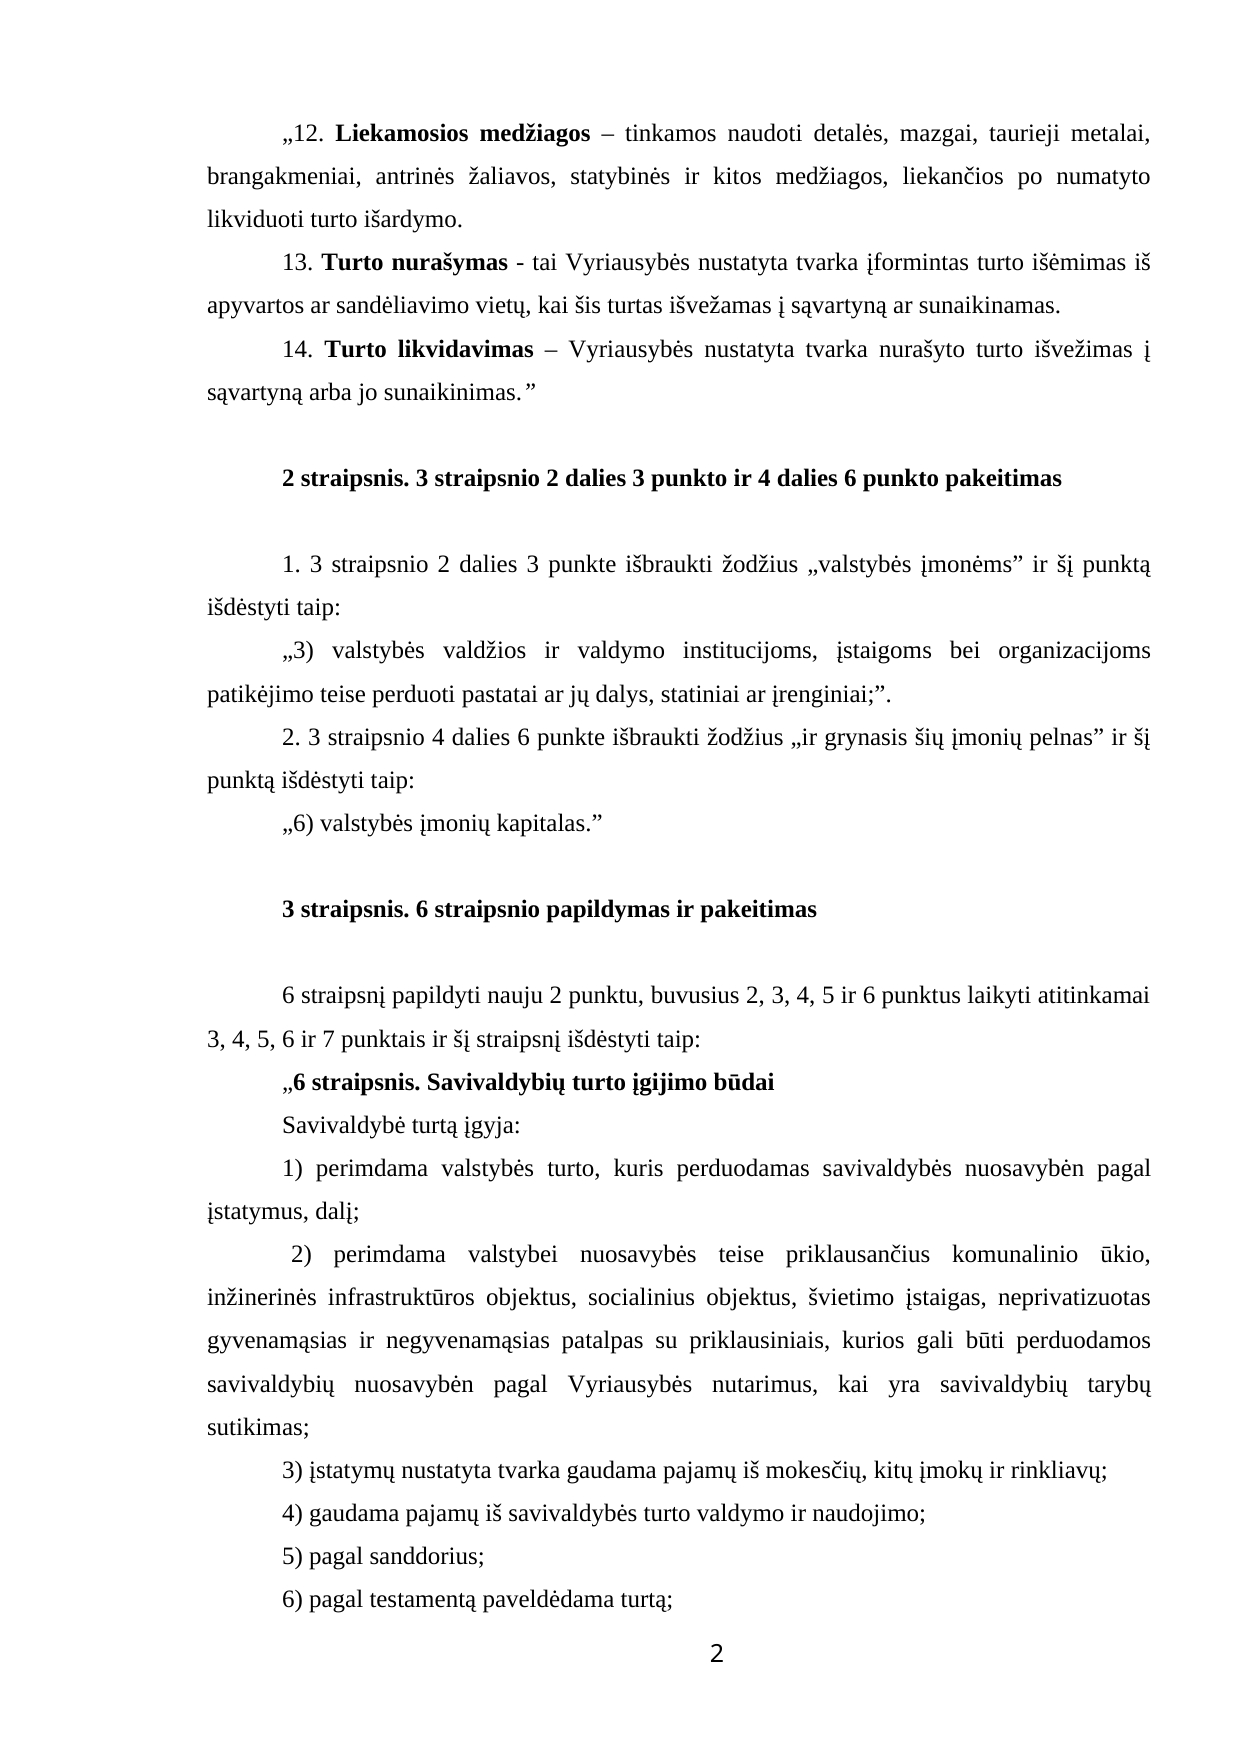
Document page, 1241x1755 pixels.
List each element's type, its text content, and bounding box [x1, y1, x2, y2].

text 14. Turto likvidavimas – Vyriausybės nustatyta tvarka nurašyto turto išvežimas į sąvartyną arba jo sunaikinimas.” [207, 334, 1152, 406]
text 13. Turto nurašymas - tai Vyriausybės nustatyta tvarka įformintas turto išėmimas iš apyvartos ar sandėliavimo vietų, kai šis turtas išvežamas į sąvartyną ar sunaikinamas. [207, 247, 1152, 319]
text „6) valstybės įmonių kapitalas.” [207, 808, 1152, 837]
text 1) perimdama valstybės turto, kuris perduodamas savivaldybės nuosavybėn pagal įstatymus, dalį; [207, 1153, 1152, 1225]
text 6 straipsnį papildyti nauju 2 punktu, buvusius 2, 3, 4, 5 ir 6 punktus laikyti atitinkamai 3, 4, 5, 6 ir 7 punktais ir šį straipsnį išdėstyti taip: [207, 981, 1152, 1052]
text 2 straipsnis. 3 straipsnio 2 dalies 3 punkto ir 4 dalies 6 punkto pakeitimas [207, 463, 1152, 492]
text „3) valstybės valdžios ir valdymo institucijoms, įstaigoms bei organizacijoms patikėjimo teise perduoti pastatai ar jų dalys, statiniai ar įrenginiai;”. [207, 636, 1152, 707]
text 2) perimdama valstybei nuosavybės teise priklausančius komunalinio ūkio, inžinerinės infrastruktūros objektus, socialinius objektus, švietimo įstaigas, neprivatizuotas gyvenamąsias ir negyvenamąsias patalpas su priklausiniais, kurios gali būti perduodamos savivaldybių nuosavybėn pagal Vyriausybės nutarimus, kai yra savivaldybių tarybų sutikimas; [207, 1239, 1152, 1441]
text 2. 3 straipsnio 4 dalies 6 punkte išbraukti žodžius „ir grynasis šių įmonių pelnas” ir šį punktą išdėstyti taip: [207, 722, 1152, 794]
text „6 straipsnis. Savivaldybių turto įgijimo būdai [207, 1067, 1152, 1096]
text 4) gaudama pajamų iš savivaldybės turto valdymo ir naudojimo; [207, 1498, 1152, 1527]
text 5) pagal sanddorius; [207, 1541, 1152, 1570]
text „12. Liekamosios medžiagos – tinkamos naudoti detalės, mazgai, taurieji metalai, brangakmeniai, antrinės žaliavos, statybinės ir kitos medžiagos, liekančios po numatyto likviduoti turto išardymo. [207, 118, 1152, 233]
text 1. 3 straipsnio 2 dalies 3 punkte išbraukti žodžius „valstybės įmonėms” ir šį punktą išdėstyti taip: [207, 549, 1152, 621]
text 6) pagal testamentą paveldėdama turtą; [207, 1584, 1152, 1613]
text Savivaldybė turtą įgyja: [207, 1110, 1152, 1139]
text 3) įstatymų nustatyta tvarka gaudama pajamų iš mokesčių, kitų įmokų ir rinkliavų; [207, 1455, 1152, 1484]
text 3 straipsnis. 6 straipsnio papildymas ir pakeitimas [207, 894, 1152, 923]
